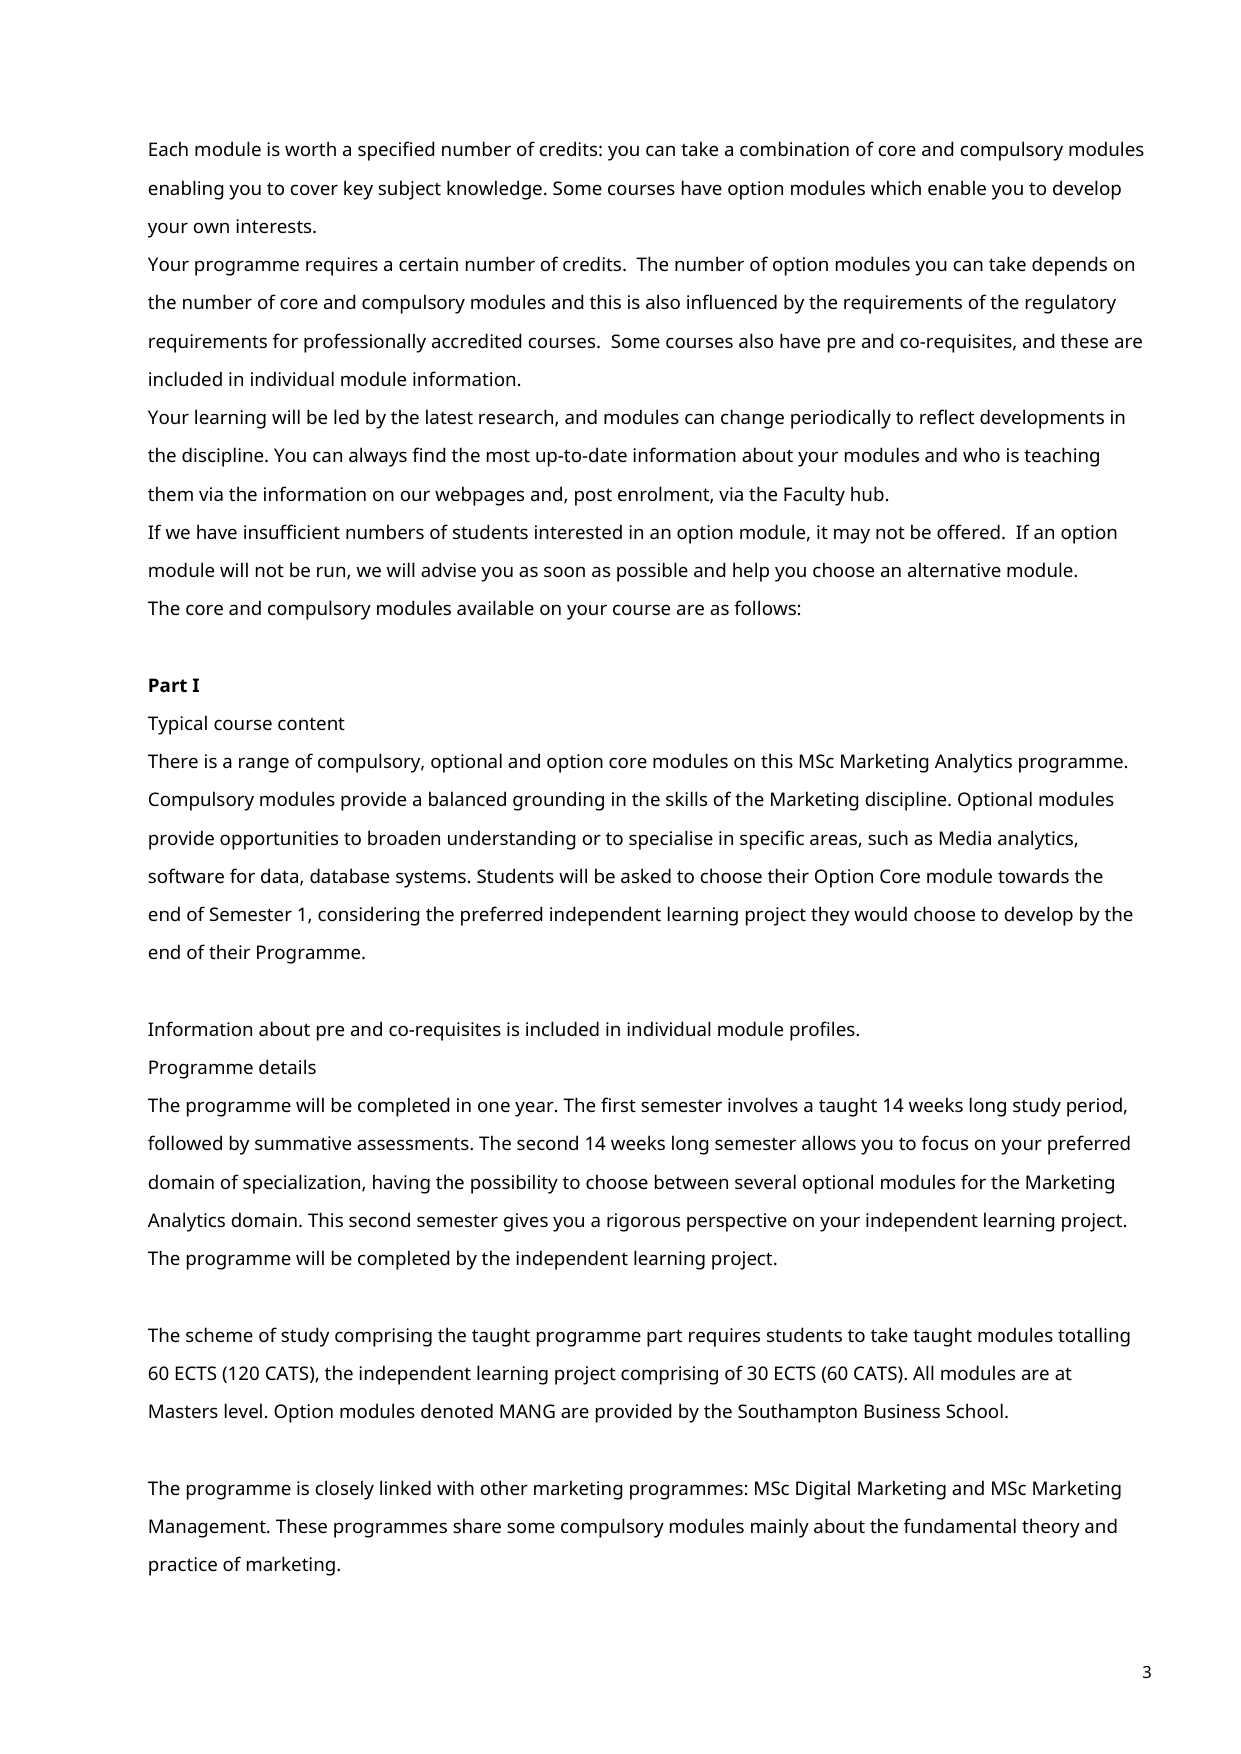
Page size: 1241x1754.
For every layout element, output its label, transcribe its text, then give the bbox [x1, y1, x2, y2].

table_header Part I Typical course content There is a range of compulsory, optional and option core modules on this MSc Marketing Analytics programme. Compulsory modules provide a balanced grounding in the skills of the Marketing discipline. Optional modules provide opportunities to broaden understanding or to specialise in specific areas, such as Media analytics, software for data, database systems. Students will be asked to choose their Option Core module towards the end of Semester 1, considering the preferred independent learning project they would choose to develop by the end of their Programme. Information about pre and co-requisites is included in individual module profiles. Programme details The programme will be completed in one year. The first semester involves a taught 14 weeks long study period, followed by summative assessments. The second 14 weeks long semester allows you to focus on your preferred domain of specialization, having the possibility to choose between several optional modules for the Marketing Analytics domain. This second semester gives you a rigorous perspective on your independent learning project. The programme will be completed by the independent learning project. The scheme of study comprising the taught programme part requires students to take taught modules totalling 60 ECTS (120 CATS), the independent learning project comprising of 30 ECTS (60 CATS). All modules are at Masters level. Option modules denoted MANG are provided by the Southampton Business School. The programme is closely linked with other marketing programmes: MSc Digital Marketing and MSc Marketing Management. These programmes share some compulsory modules mainly about the fundamental theory and practice of marketing. [136, 634, 1152, 1587]
text The core and compulsory modules available on your course are as follows: [148, 596, 1152, 621]
text Each module is worth a specified number of credits: you can take a combination of core and compulsory modules enabling you to cover key subject knowledge. Some courses have option modules which enable you to develop your own interests. [148, 137, 1152, 239]
text Your programme requires a certain number of credits. The number of option modules you can take depends on the number of core and compulsory modules and this is also influenced by the requirements of the regulatory requirements for professionally accredited courses. Some courses also have pre and co-requisites, and these are included in individual module information. [148, 251, 1152, 392]
text If we have insufficient numbers of students interested in an option module, it may not be offered. If an option module will not be run, we will advise you as soon as possible and help you choose an alternative module. [148, 519, 1152, 583]
text Your learning will be led by the latest research, and modules can change periodically to reflect developments in the discipline. You can always find the most up-to-date information about your modules and who is teaching them via the information on our webpages and, post enrolment, via the Faculty hub. [148, 404, 1152, 506]
